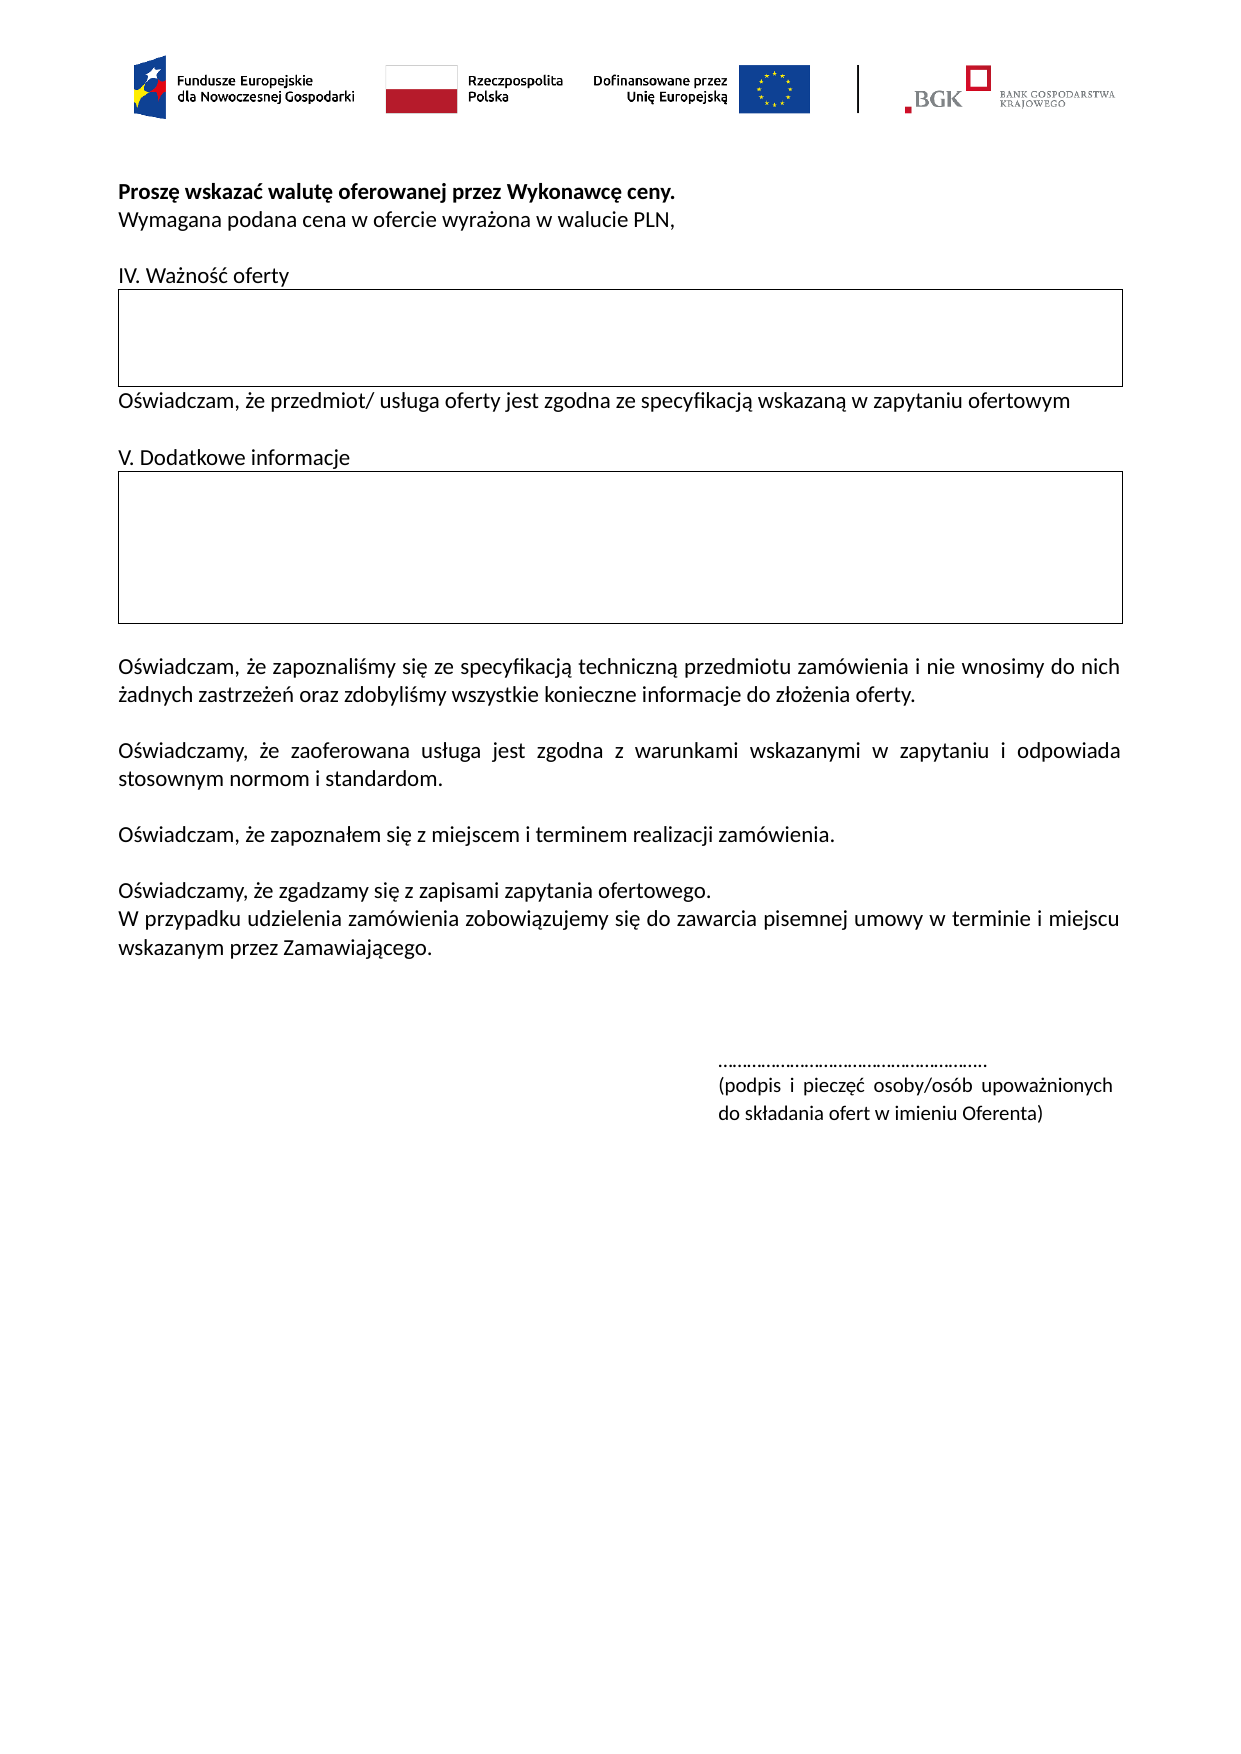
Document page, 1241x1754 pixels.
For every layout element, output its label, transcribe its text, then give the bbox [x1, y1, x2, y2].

text Oświadczamy, że zgadzamy się z zapisami zapytania ofertowego. [118, 877, 1122, 904]
text ……………………………………………….. [118, 1045, 1122, 1073]
table_header [119, 472, 1122, 623]
text Proszę wskazać walutę oferowanej przez Wykonawcę ceny. [118, 177, 1122, 205]
table_header [119, 290, 1122, 386]
text W przypadku udzielenia zamówienia zobowiązujemy się do zawarcia pisemnej umowy w terminie i miejscu wskazanym przez Zamawiającego. [118, 904, 1122, 961]
text V. Dodatkowe informacje [118, 443, 1122, 471]
text Oświadczam, że zapoznaliśmy się ze specyfikacją techniczną przedmiotu zamówienia i nie wnosimy do nich żadnych zastrzeżeń oraz zdobyliśmy wszystkie konieczne informacje do złożenia oferty. [118, 652, 1122, 708]
text Wymagana podana cena w ofercie wyrażona w walucie PLN, [118, 205, 1122, 233]
text IV. Ważność oferty [118, 261, 1122, 289]
picture [118, 39, 1131, 135]
text (podpis i pieczęć osoby/osób upoważnionych do składania ofert w imieniu Oferenta) [118, 1073, 1122, 1126]
text Oświadczam, że przedmiot/ usługa oferty jest zgodna ze specyfikacją wskazaną w zapytaniu ofertowym [118, 387, 1122, 415]
text Oświadczamy, że zaoferowana usługa jest zgodna z warunkami wskazanymi w zapytaniu i odpowiada stosownym normom i standardom. [118, 736, 1122, 792]
text Oświadczam, że zapoznałem się z miejscem i terminem realizacji zamówienia. [118, 821, 1122, 848]
